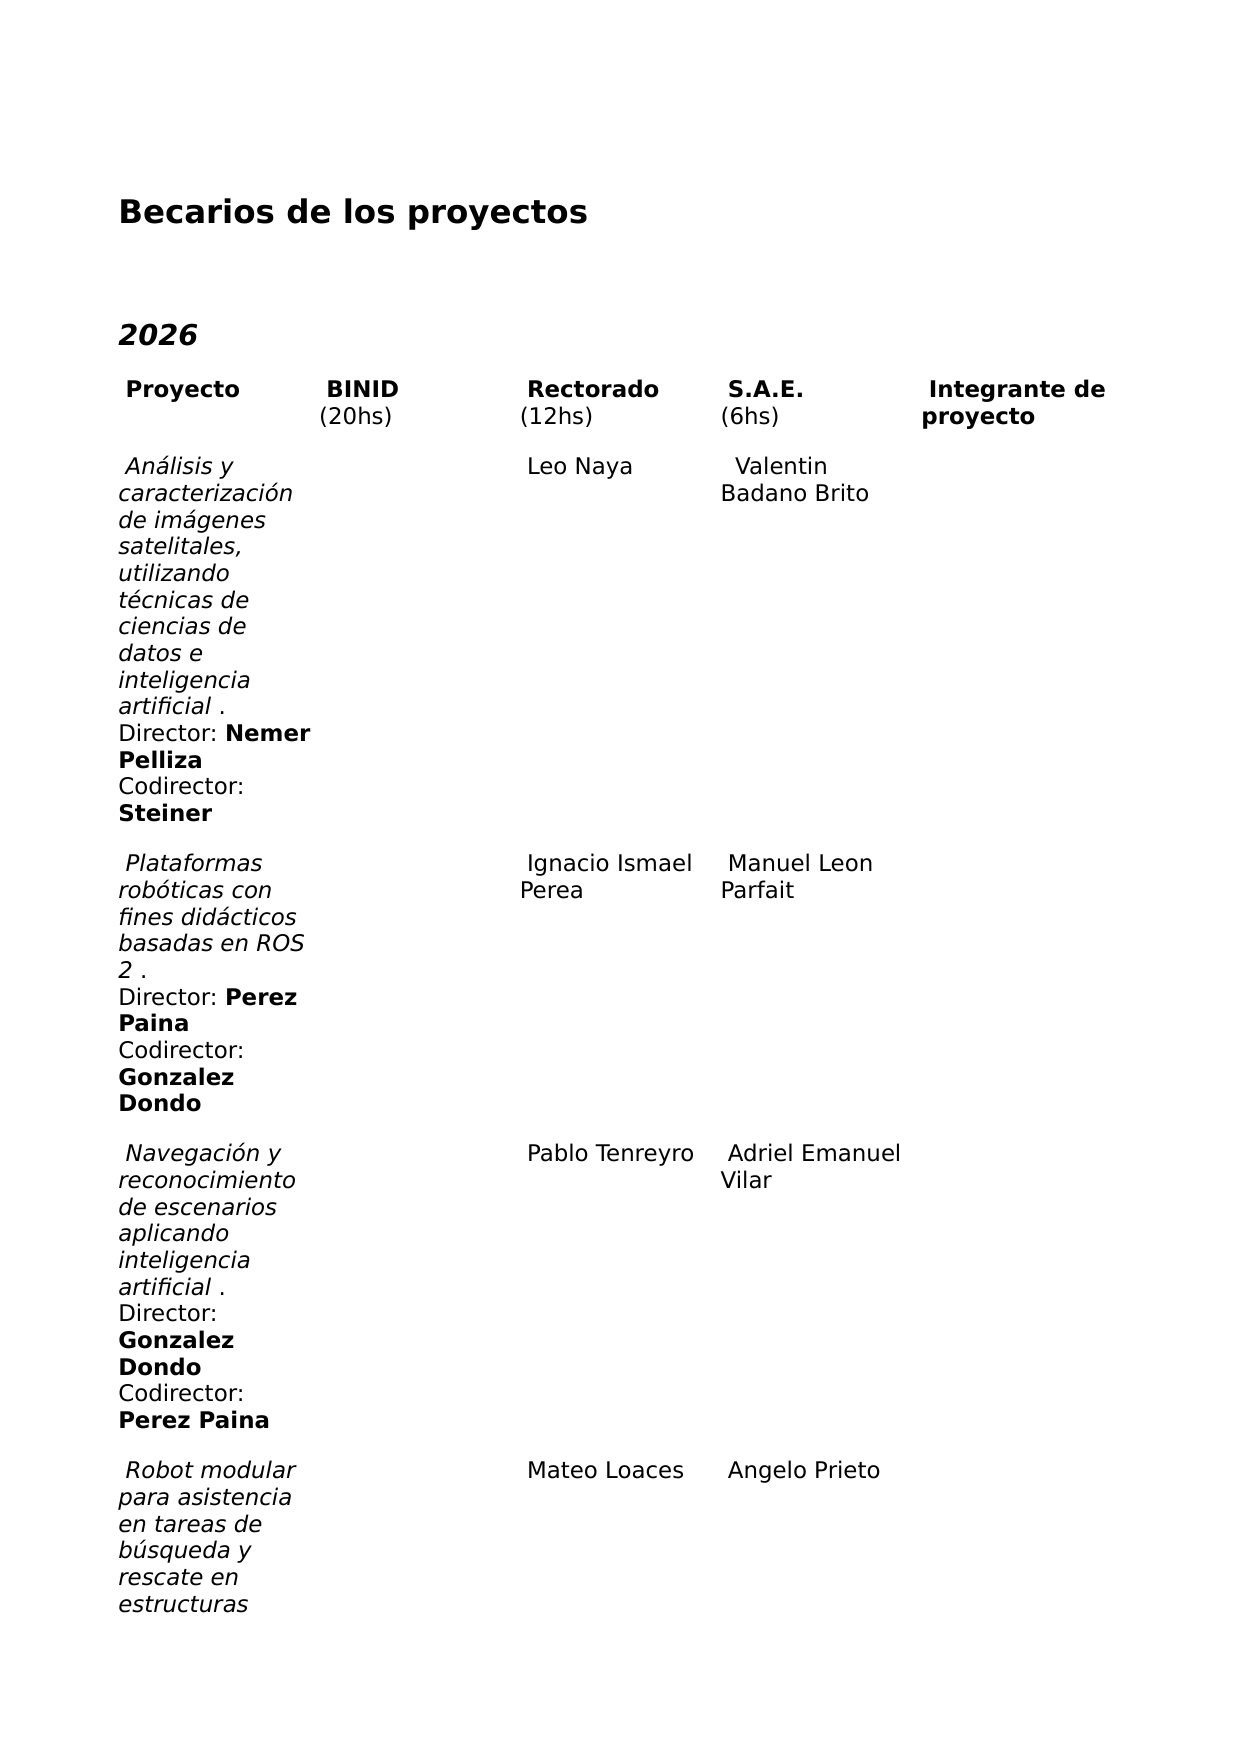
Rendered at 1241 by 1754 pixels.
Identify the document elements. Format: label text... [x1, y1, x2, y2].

table_cell Navegación y reconocimiento de escenarios aplicando inteligencia artificial . Director: Gonzalez Dondo Codirector: Perez Paina [118, 1129, 319, 1446]
table_header Integrante de proyecto [921, 365, 1122, 442]
table_cell [319, 1129, 519, 1446]
table_cell Leo Naya [520, 442, 720, 838]
table_cell [319, 839, 519, 1129]
table_header S.A.E. (6hs) [720, 365, 921, 442]
subtitle 2026 [118, 319, 1122, 352]
table_cell Adriel Emanuel Vilar [720, 1129, 921, 1446]
table_header Proyecto [118, 365, 319, 442]
table_cell [921, 442, 1122, 838]
table_cell Mateo Loaces [520, 1446, 720, 1617]
table_cell Angelo Prieto [720, 1446, 921, 1617]
table_cell Análisis y caracterización de imágenes satelitales, utilizando técnicas de ciencias de datos e inteligencia artificial . Director: Nemer Pelliza Codirector: Steiner [118, 442, 319, 838]
table_cell Manuel Leon Parfait [720, 839, 921, 1129]
table_header Rectorado (12hs) [520, 365, 720, 442]
table_header BINID (20hs) [319, 365, 519, 442]
table_cell [921, 1129, 1122, 1446]
table_cell [921, 1446, 1122, 1617]
subtitle Becarios de los proyectos [118, 193, 1122, 231]
table_cell Robot modular para asistencia en tareas de búsqueda y rescate en estructuras [118, 1446, 319, 1617]
table_cell [319, 442, 519, 838]
table_cell Ignacio Ismael Perea [520, 839, 720, 1129]
table_cell [921, 839, 1122, 1129]
table_cell [319, 1446, 519, 1617]
table_cell Pablo Tenreyro [520, 1129, 720, 1446]
table_cell Plataformas robóticas con fines didácticos basadas en ROS 2 . Director: Perez Paina Codirector: Gonzalez Dondo [118, 839, 319, 1129]
table_cell Valentin Badano Brito [720, 442, 921, 838]
